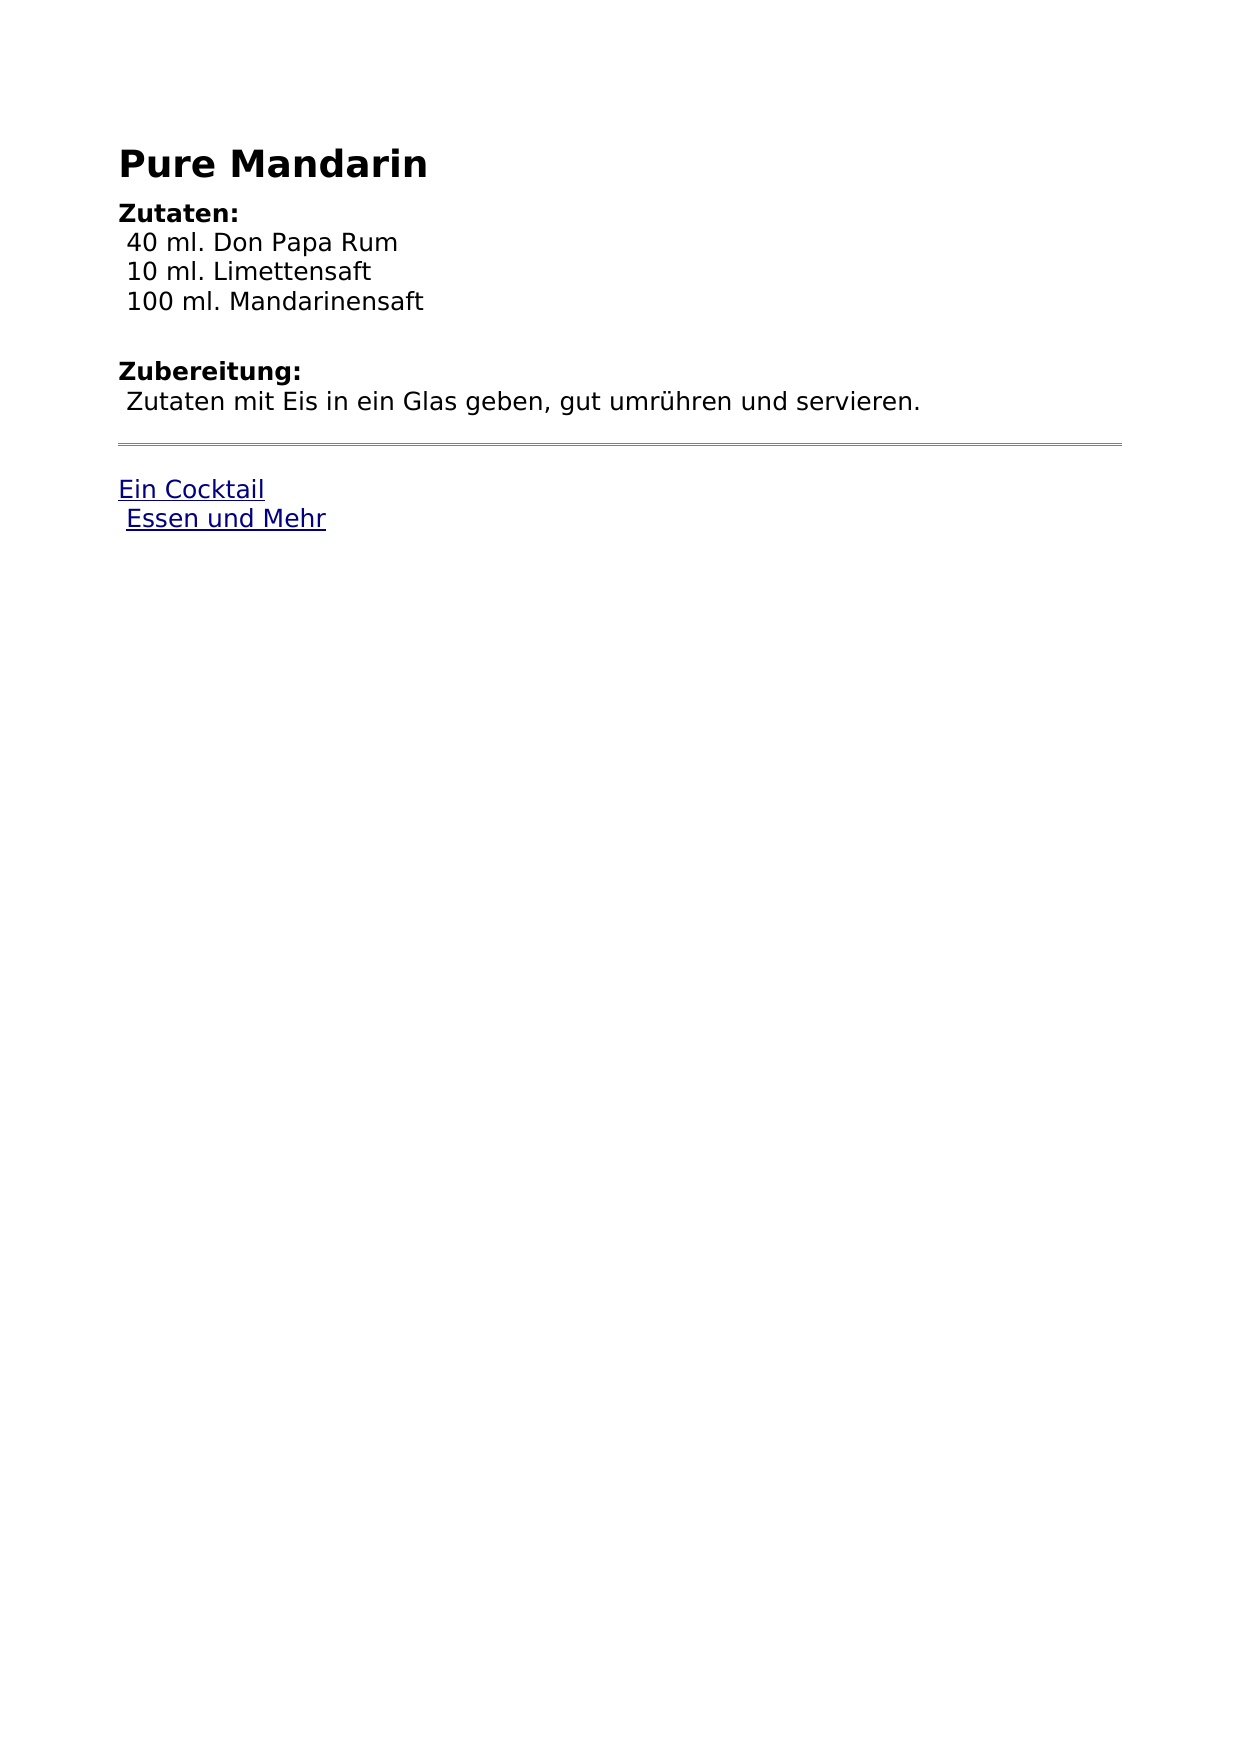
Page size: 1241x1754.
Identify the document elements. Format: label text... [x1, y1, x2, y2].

text Zutaten: 40 ml. Don Papa Rum 10 ml. Limettensaft 100 ml. Mandarinensaft [118, 199, 1122, 345]
text Zubereitung: Zutaten mit Eis in ein Glas geben, gut umrühren und servieren. [118, 358, 1122, 416]
text Ein Cocktail Essen und Mehr [118, 475, 1122, 533]
subtitle Pure Mandarin [118, 143, 1122, 187]
